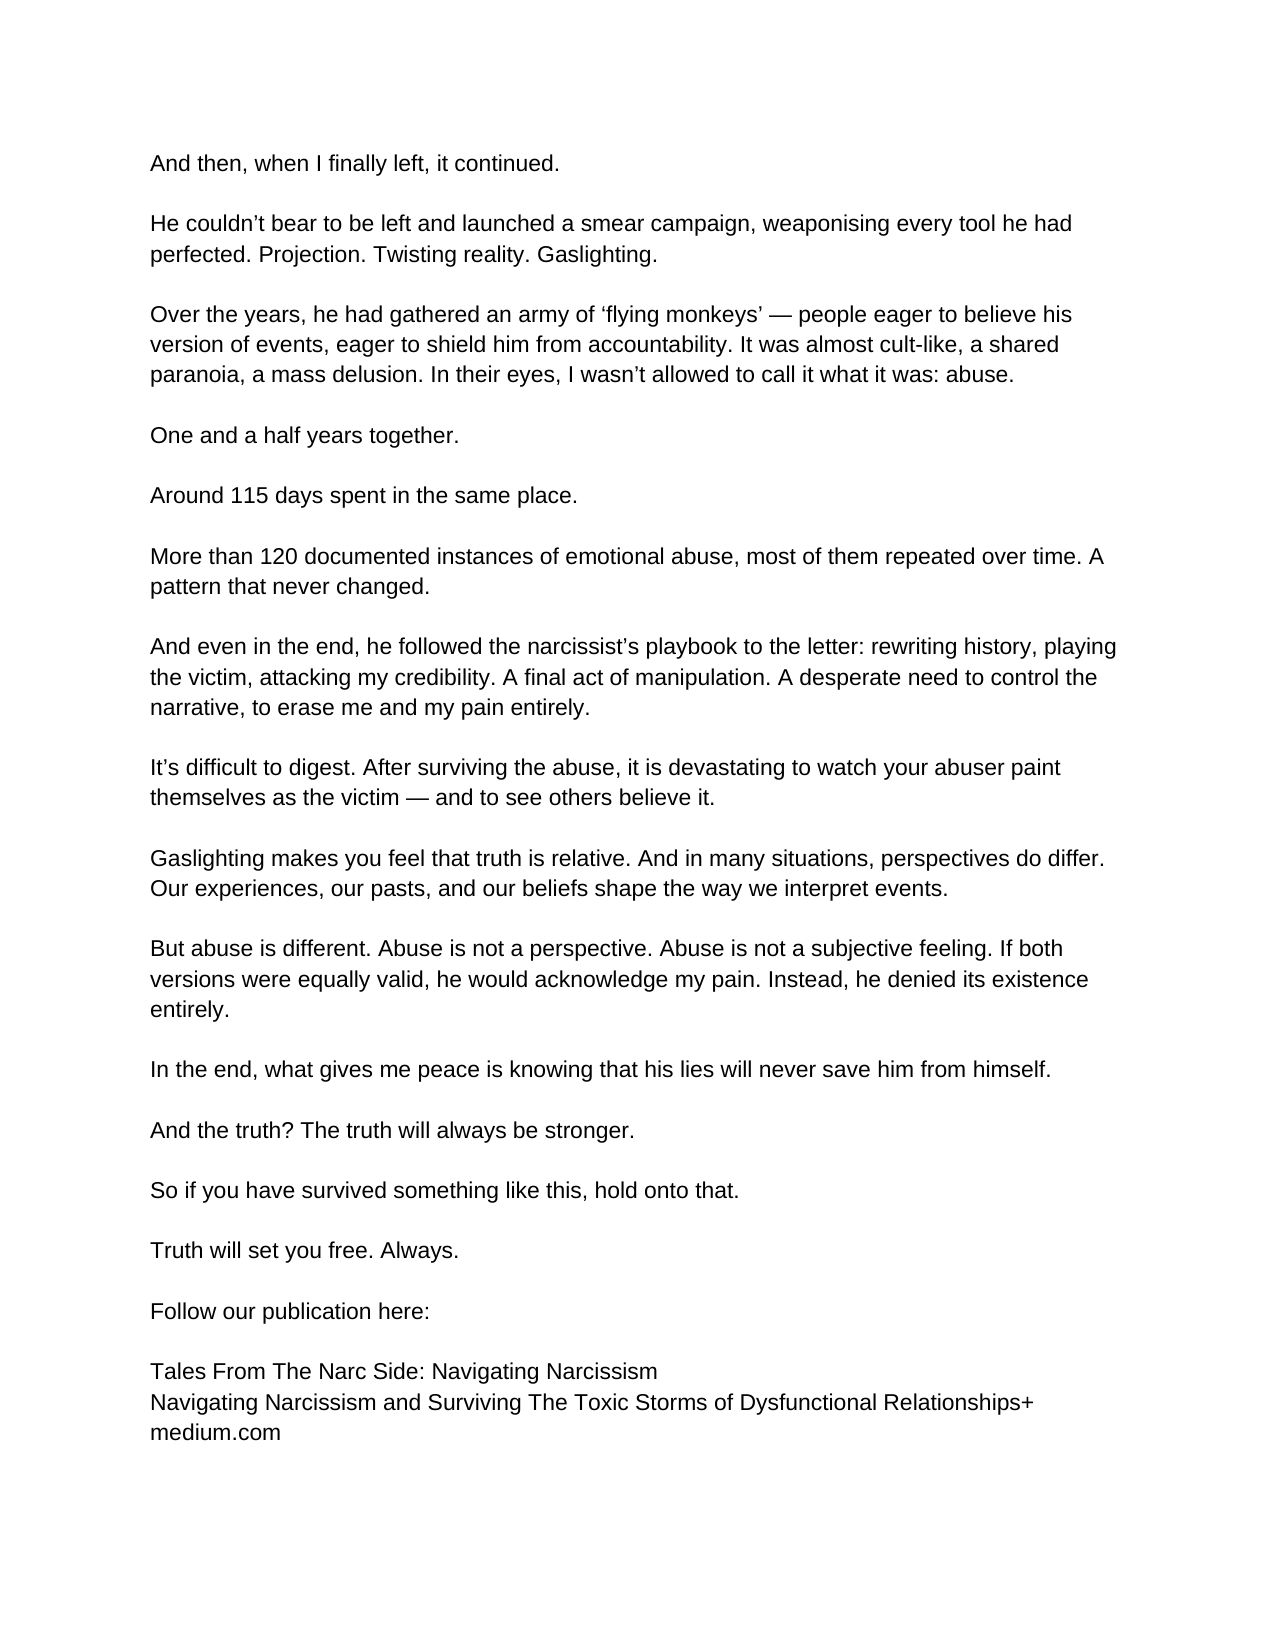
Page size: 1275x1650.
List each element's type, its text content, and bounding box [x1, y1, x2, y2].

text And even in the end, he followed the narcissist’s playbook to the letter: rewriting history, playing the victim, attacking my credibility. A final act of manipulation. A desperate need to control the narrative, to erase me and my pain entirely. [150, 633, 1125, 720]
text medium.com [150, 1419, 1125, 1445]
text But abuse is different. Abuse is not a perspective. Abuse is not a subjective feeling. If both versions were equally valid, he would acknowledge my pain. Instead, he denied its existence entirely. [150, 935, 1125, 1022]
text It’s difficult to digest. After surviving the abuse, it is devastating to watch your abuser paint themselves as the victim — and to see others believe it. [150, 754, 1125, 811]
text And the truth? The truth will always be stronger. [150, 1117, 1125, 1143]
text Tales From The Narc Side: Navigating Narcissism [150, 1358, 1125, 1385]
text Follow our publication here: [150, 1298, 1125, 1324]
text One and a half years together. [150, 422, 1125, 448]
text Around 115 days spent in the same place. [150, 482, 1125, 509]
text In the end, what gives me peace is knowing that his lies will never save him from himself. [150, 1056, 1125, 1083]
text Gaslighting makes you feel that truth is relative. And in many situations, perspectives do differ. Our experiences, our pasts, and our beliefs shape the way we interpret events. [150, 845, 1125, 901]
text Over the years, he had gathered an army of ‘flying monkeys’ — people eager to believe his version of events, eager to shield him from accountability. It was almost cult-like, a shared paranoia, a mass delusion. In their eyes, I wasn’t allowed to call it what it was: abuse. [150, 301, 1125, 388]
text So if you have survived something like this, hold onto that. [150, 1177, 1125, 1203]
text Truth will set you free. Always. [150, 1237, 1125, 1264]
text More than 120 documented instances of emotional abuse, most of them repeated over time. A pattern that never changed. [150, 543, 1125, 599]
text Navigating Narcissism and Surviving The Toxic Storms of Dysfunctional Relationships+ [150, 1388, 1125, 1415]
text And then, when I finally left, it continued. [150, 150, 1125, 176]
text He couldn’t bear to be left and launched a smear campaign, weaponising every tool he had perfected. Projection. Twisting reality. Gaslighting. [150, 210, 1125, 267]
